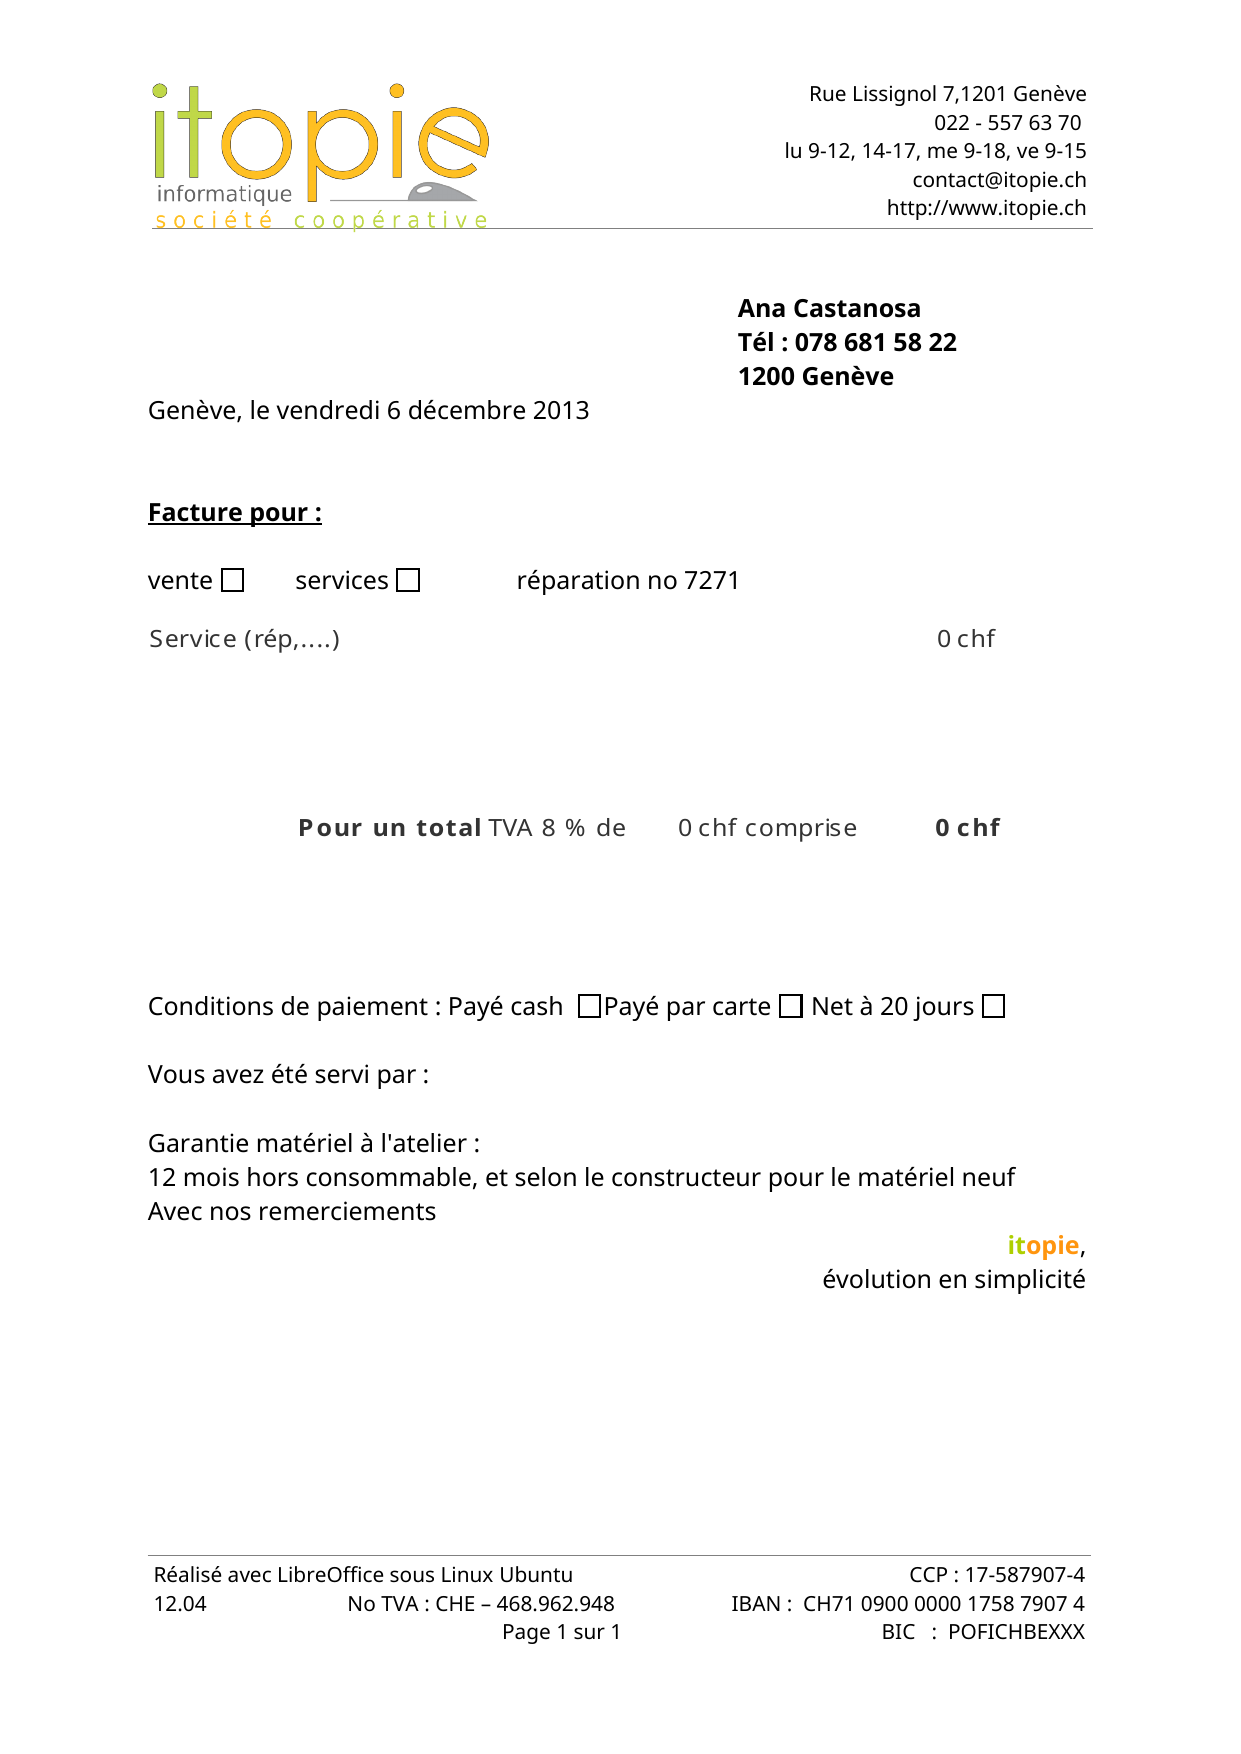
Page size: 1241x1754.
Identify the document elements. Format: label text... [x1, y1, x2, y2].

text Ana Castanosa [148, 290, 1093, 324]
text 1200 Genève [148, 358, 1093, 392]
picture [138, 72, 500, 244]
text Facture pour : [148, 495, 1093, 529]
text 12 mois hors consommable, et selon le constructeur pour le matériel neuf [148, 1159, 1093, 1193]
text Genève, le vendredi 6 décembre 2013 [148, 392, 1093, 427]
text Avec nos remerciements [148, 1193, 1093, 1227]
text Conditions de paiement : Payé cash Payé par carte Net à 20 jours [148, 989, 1093, 1023]
text évolution en simplicité [148, 1262, 1093, 1296]
text Garantie matériel à l'atelier : [148, 1125, 1093, 1159]
text vente services réparation no 7271 [148, 563, 1093, 597]
text itopie, [148, 1227, 1093, 1262]
text Tél : 078 681 58 22 [148, 324, 1093, 358]
text Vous avez été servi par : [148, 1057, 1093, 1091]
